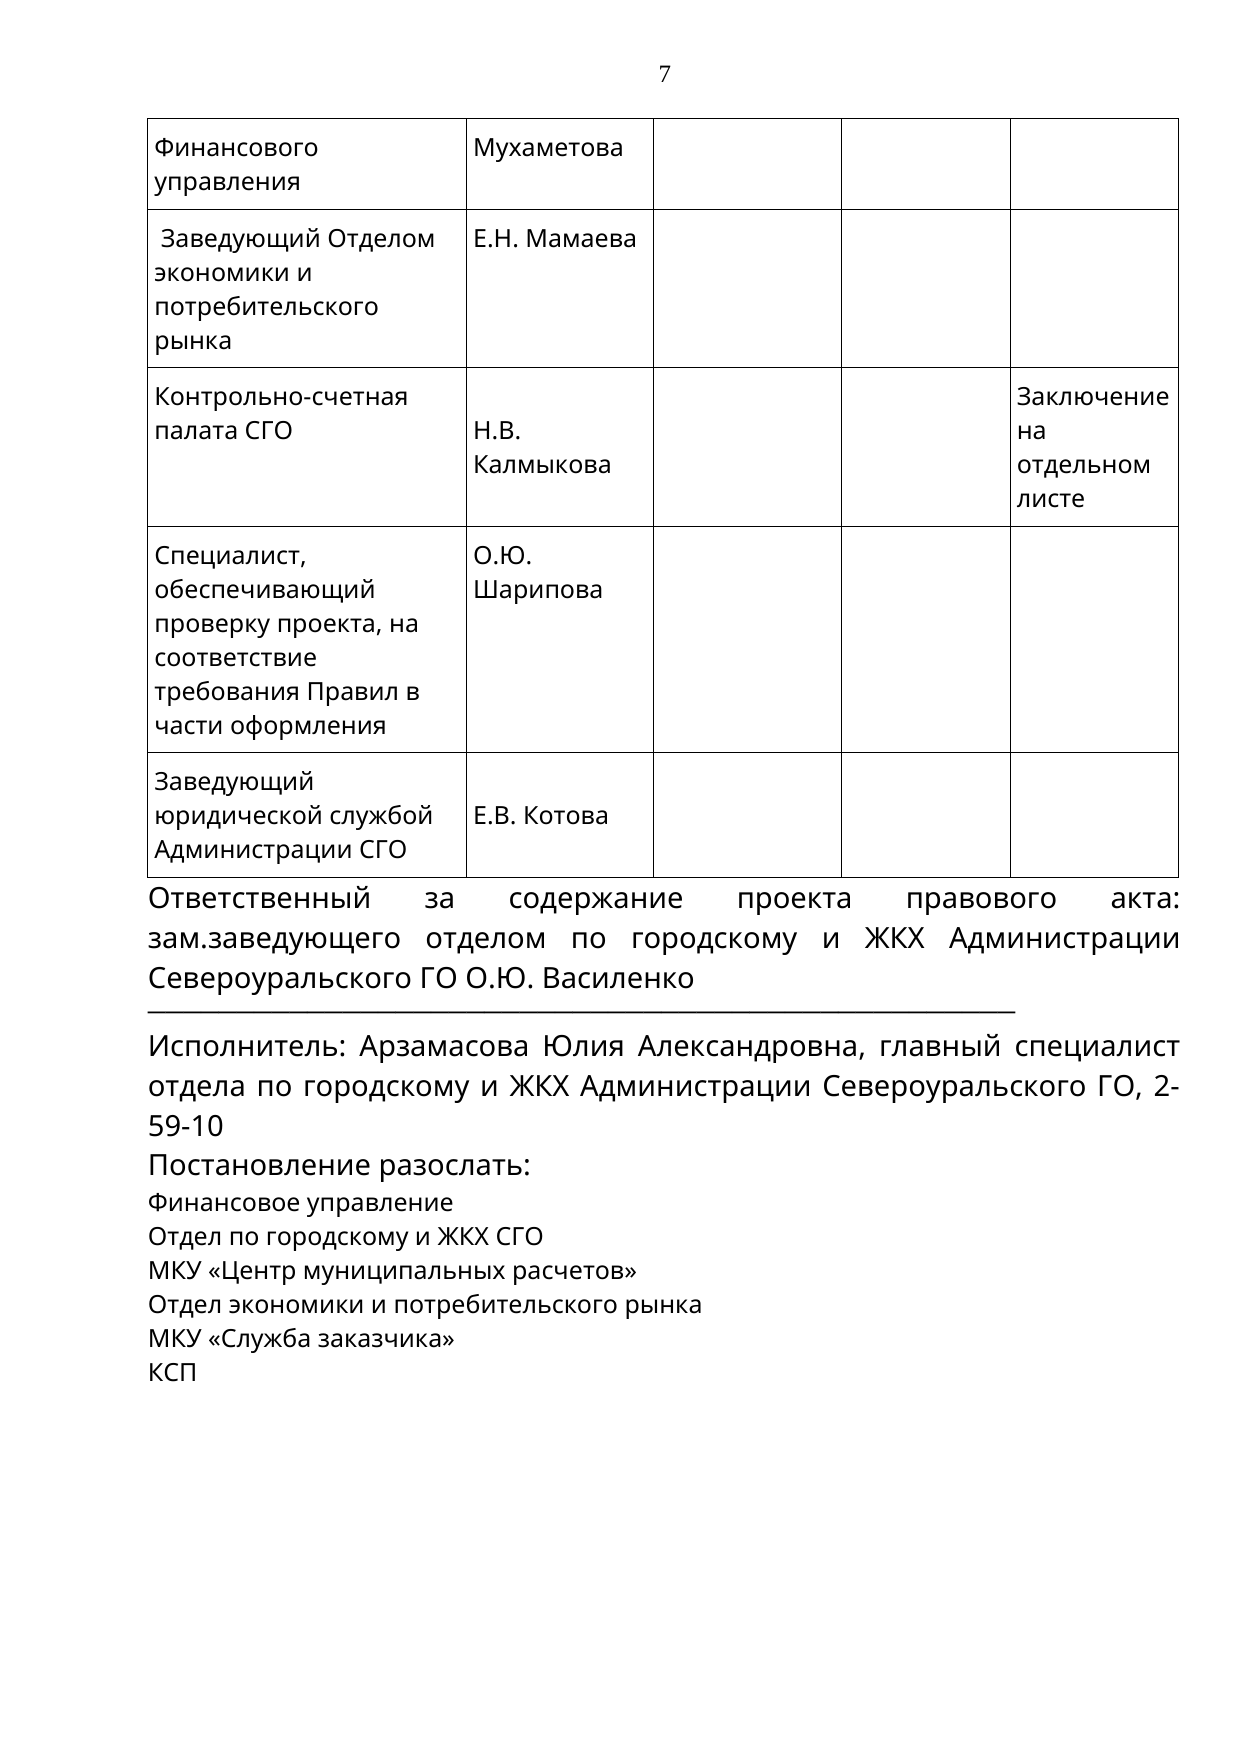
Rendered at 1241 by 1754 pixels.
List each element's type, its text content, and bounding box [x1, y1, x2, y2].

table_cell [654, 368, 841, 526]
table_cell [654, 527, 841, 752]
text Отдел экономики и потребительского рынка [148, 1287, 1181, 1321]
text Исполнитель: Арзамасова Юлия Александровна, главный специалист отдела по городскому и ЖКХ Администрации Североуральского ГО, 2-59-10 [148, 1026, 1181, 1145]
table_cell [654, 210, 841, 367]
table_cell [842, 753, 1010, 877]
table_cell Специалист, обеспечивающий проверку проекта, на соответствие требования Правил в части оформления [148, 527, 466, 752]
text МКУ «Служба заказчика» [148, 1321, 1181, 1355]
table_cell Мухаметова [467, 119, 653, 208]
text Ответственный за содержание проекта правового акта: зам.заведующего отделом по городскому и ЖКХ Администрации Североуральского ГО О.Ю. Василенко [148, 878, 1181, 997]
table_cell [1011, 210, 1178, 367]
table_cell Заключение на отдельном листе [1011, 368, 1178, 526]
text КСП [148, 1355, 1181, 1389]
text ───────────────────────────────────────────────── [148, 997, 1181, 1026]
table_cell [842, 119, 1010, 208]
table_cell Финансового управления [148, 119, 466, 208]
text Финансовое управление [148, 1184, 1181, 1218]
table_cell [654, 119, 841, 208]
text МКУ «Центр муниципальных расчетов» [148, 1252, 1181, 1287]
table_cell [842, 368, 1010, 526]
text Отдел по городскому и ЖКХ СГО [148, 1218, 1181, 1252]
table_cell [1011, 753, 1178, 877]
table_cell Заведующий юридической службой Администрации СГО [148, 753, 466, 877]
table_cell [842, 527, 1010, 752]
table_cell [654, 753, 841, 877]
table_cell Н.В. Калмыкова [467, 368, 653, 526]
table_cell Е.В. Котова [467, 753, 653, 877]
table_cell [842, 210, 1010, 367]
text Постановление разослать: [148, 1145, 1181, 1184]
table_cell [1011, 527, 1178, 752]
table_cell О.Ю. Шарипова [467, 527, 653, 752]
table_cell Е.Н. Мамаева [467, 210, 653, 367]
table_cell Контрольно-счетная палата СГО [148, 368, 466, 526]
table_cell [1011, 119, 1178, 208]
table_cell Заведующий Отделом экономики и потребительского рынка [148, 210, 466, 367]
